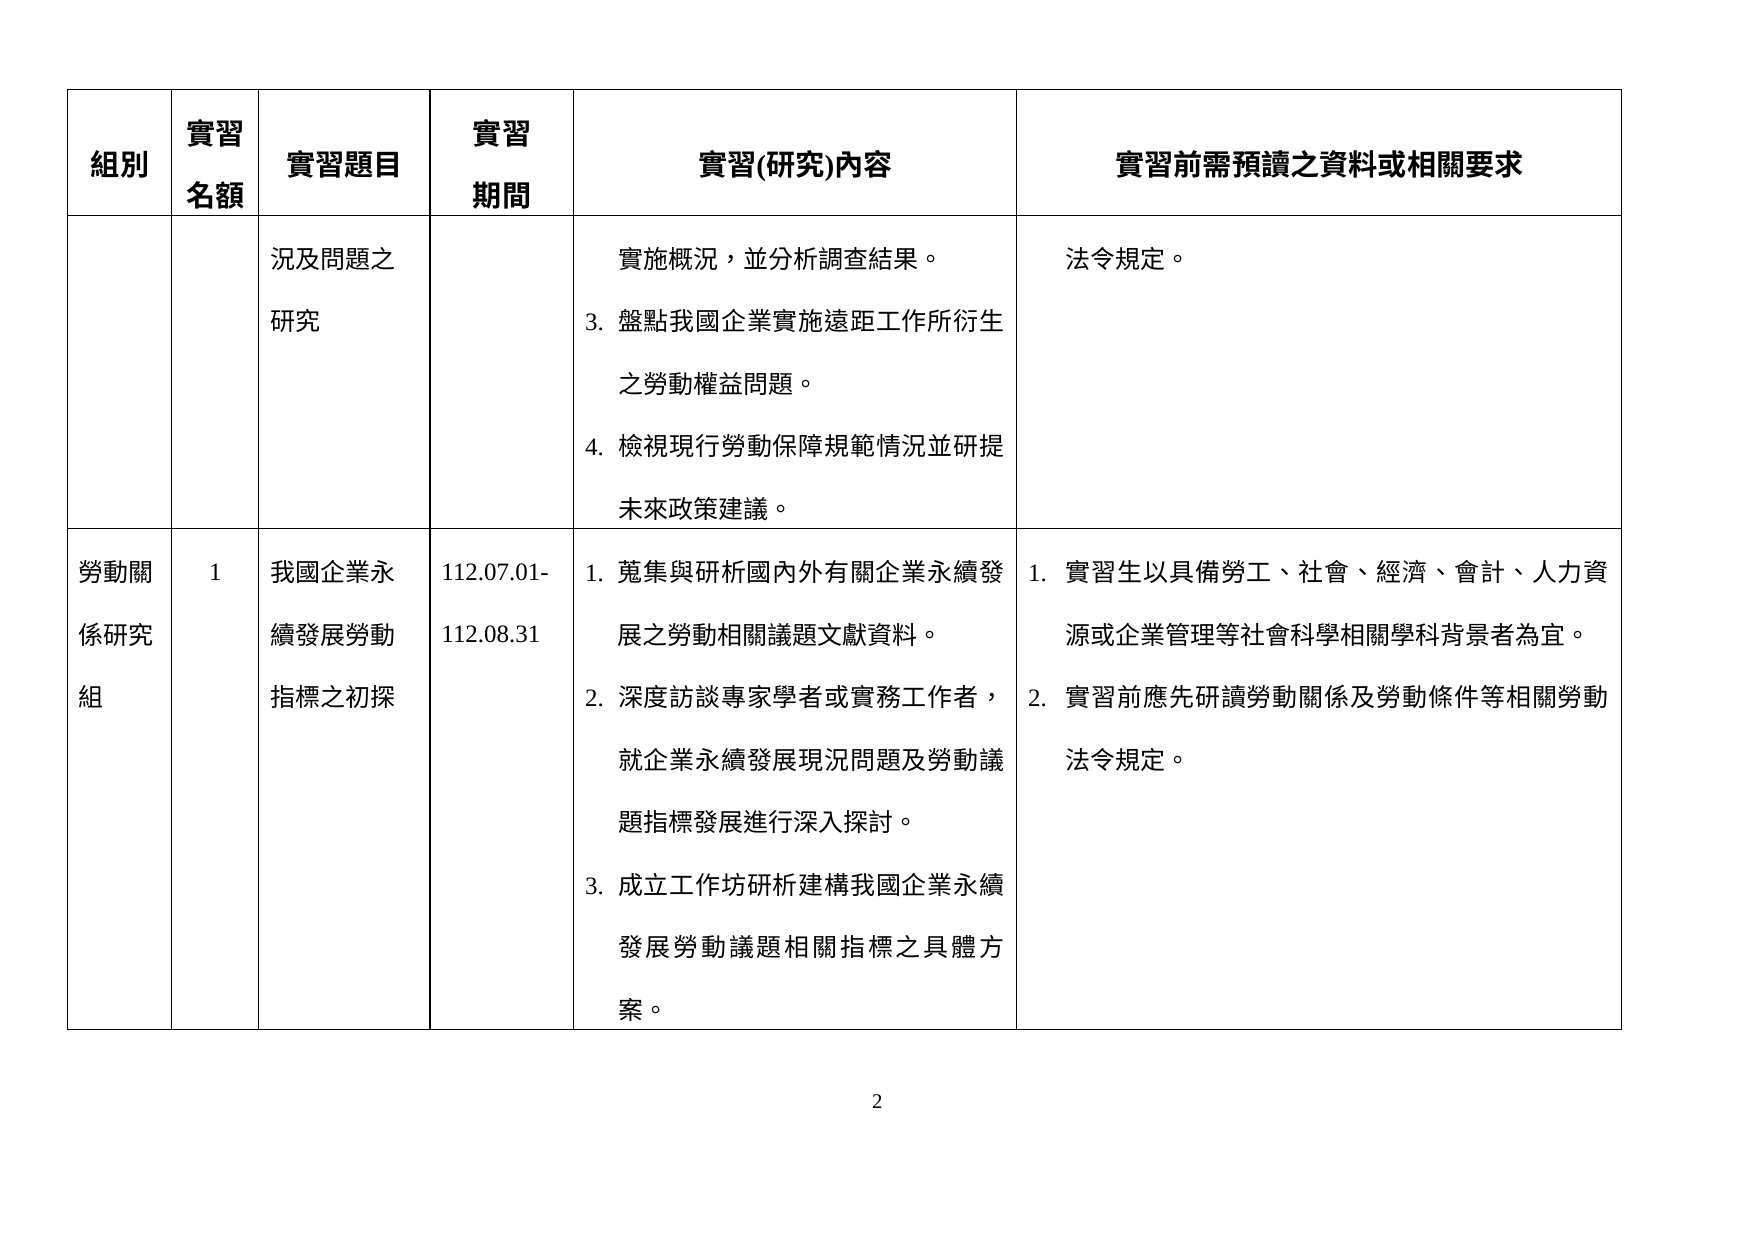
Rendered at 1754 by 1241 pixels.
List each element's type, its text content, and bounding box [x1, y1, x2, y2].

table_cell 法令規定。 [1017, 216, 1621, 528]
table_cell [172, 216, 258, 528]
table_header 實習(研究)內容 [574, 90, 1016, 215]
table_header 組別 [68, 90, 171, 215]
table_cell 蒐集與研析國內外有關企業永續發展之勞動相關議題文獻資料。 深度訪談專家學者或實務工作者，就企業永續發展現況問題及勞動議題指標發展進行深入探討。 成立工作坊研析建構我國企業永續發展勞動議題相關指標之具體方案。 辦理公民論壇(世界咖啡館形式)，廣泛探討建構我國企業永續發展勞動議題相關指標。 [574, 529, 1016, 1029]
table_cell 1 [172, 529, 258, 1029]
table_cell 我國企業永續發展勞動指標之初探 [259, 529, 429, 1029]
table_header 實習 期間 [431, 90, 573, 215]
table_header 實習前需預讀之資料或相關要求 [1017, 90, 1621, 215]
table_header 實習題目 [259, 90, 429, 215]
table_cell 況及問題之研究 [259, 216, 429, 528]
table_cell [68, 216, 171, 528]
table_cell 112.07.01- 112.08.31 [431, 529, 573, 1029]
table_cell 實習生以具備勞工、社會、經濟、會計、人力資源或企業管理等社會科學相關學科背景者為宜。 實習前應先研讀勞動關係及勞動條件等相關勞動法令規定。 [1017, 529, 1621, 1029]
table_header 實習名額 [172, 90, 258, 215]
table_cell 實施概況，並分析調查結果。 盤點我國企業實施遠距工作所衍生之勞動權益問題。 檢視現行勞動保障規範情況並研提未來政策建議。 [574, 216, 1016, 528]
table_cell [431, 216, 573, 528]
table_cell 勞動關係研究組 [68, 529, 171, 1029]
